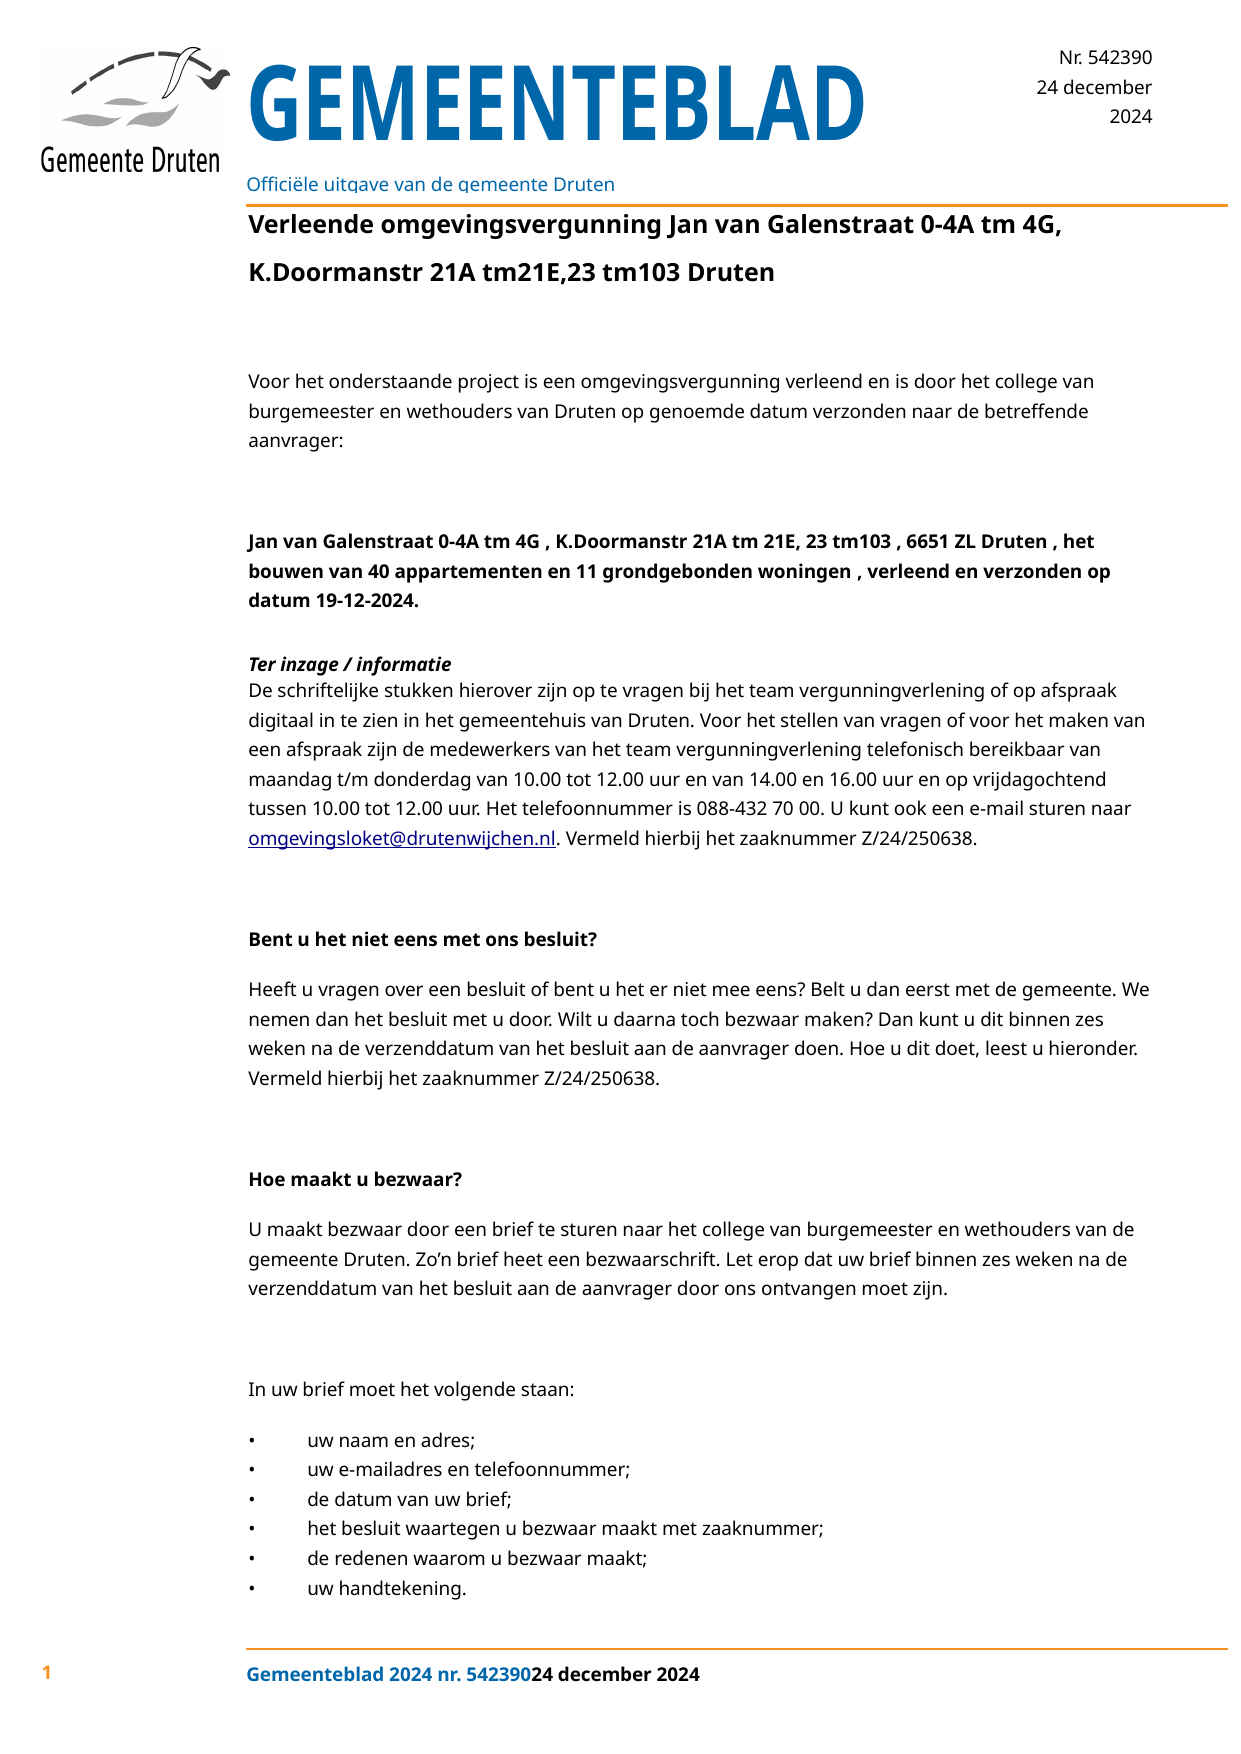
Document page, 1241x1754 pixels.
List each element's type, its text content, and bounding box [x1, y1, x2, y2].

list het besluit waartegen u bezwaar maakt met zaaknummer; [248, 1516, 1152, 1541]
list de redenen waarom u bezwaar maakt; [248, 1545, 1152, 1571]
text Heeft u vragen over een besluit of bent u het er niet mee eens? Belt u dan eerst met de gemeente. We nemen dan het besluit met u door. Wilt u daarna toch bezwaar maken? Dan kunt u dit binnen zes weken na de verzenddatum van het besluit aan de aanvrager doen. Hoe u dit doet, leest u hieronder. Vermeld hierbij het zaaknummer Z/24/250638. [248, 976, 1152, 1091]
picture [41, 47, 231, 172]
text Ter inzage / informatie [248, 651, 1152, 677]
list uw e-mailadres en telefoonnummer; [248, 1456, 1152, 1482]
text U maakt bezwaar door een brief te sturen naar het college van burgemeester en wethouders van de gemeente Druten. Zo’n brief heet een bezwaarschrift. Let erop dat uw brief binnen zes weken na de verzenddatum van het besluit aan de aanvrager door ons ontvangen moet zijn. [248, 1216, 1152, 1301]
text De schriftelijke stukken hierover zijn op te vragen bij het team vergunningverlening of op afspraak digitaal in te zien in het gemeentehuis van Druten. Voor het stellen van vragen of voor het maken van een afspraak zijn de medewerkers van het team vergunningverlening telefonisch bereikbaar van maandag t/m donderdag van 10.00 tot 12.00 uur en van 14.00 en 16.00 uur en op vrijdagochtend tussen 10.00 tot 12.00 uur. Het telefoonnummer is 088-432 70 00. U kunt ook een e-mail sturen naar omgevingsloket@drutenwijchen.nl. Vermeld hierbij het zaaknummer Z/24/250638. [248, 677, 1152, 851]
text In uw brief moet het volgende staan: [248, 1376, 1152, 1402]
text Hoe maakt u bezwaar? [248, 1166, 1152, 1192]
text Voor het onderstaande project is een omgevingsvergunning verleend en is door het college van burgemeester en wethouders van Druten op genoemde datum verzonden naar de betreffende aanvrager: [248, 368, 1152, 453]
list uw handtekening. [248, 1575, 1152, 1600]
list uw naam en adres; [248, 1427, 1152, 1452]
text Verleende omgevingsvergunning Jan van Galenstraat 0-4A tm 4G, K.Doormanstr 21A tm21E,23 tm103 Druten [248, 207, 1152, 288]
list de datum van uw brief; [248, 1486, 1152, 1512]
text Bent u het niet eens met ons besluit? [248, 926, 1152, 952]
text Jan van Galenstraat 0-4A tm 4G , K.Doormanstr 21A tm 21E, 23 tm103 , 6651 ZL Druten , het bouwen van 40 appartementen en 11 grondgebonden woningen , verleend en verzonden op datum 19-12-2024. [248, 528, 1152, 613]
